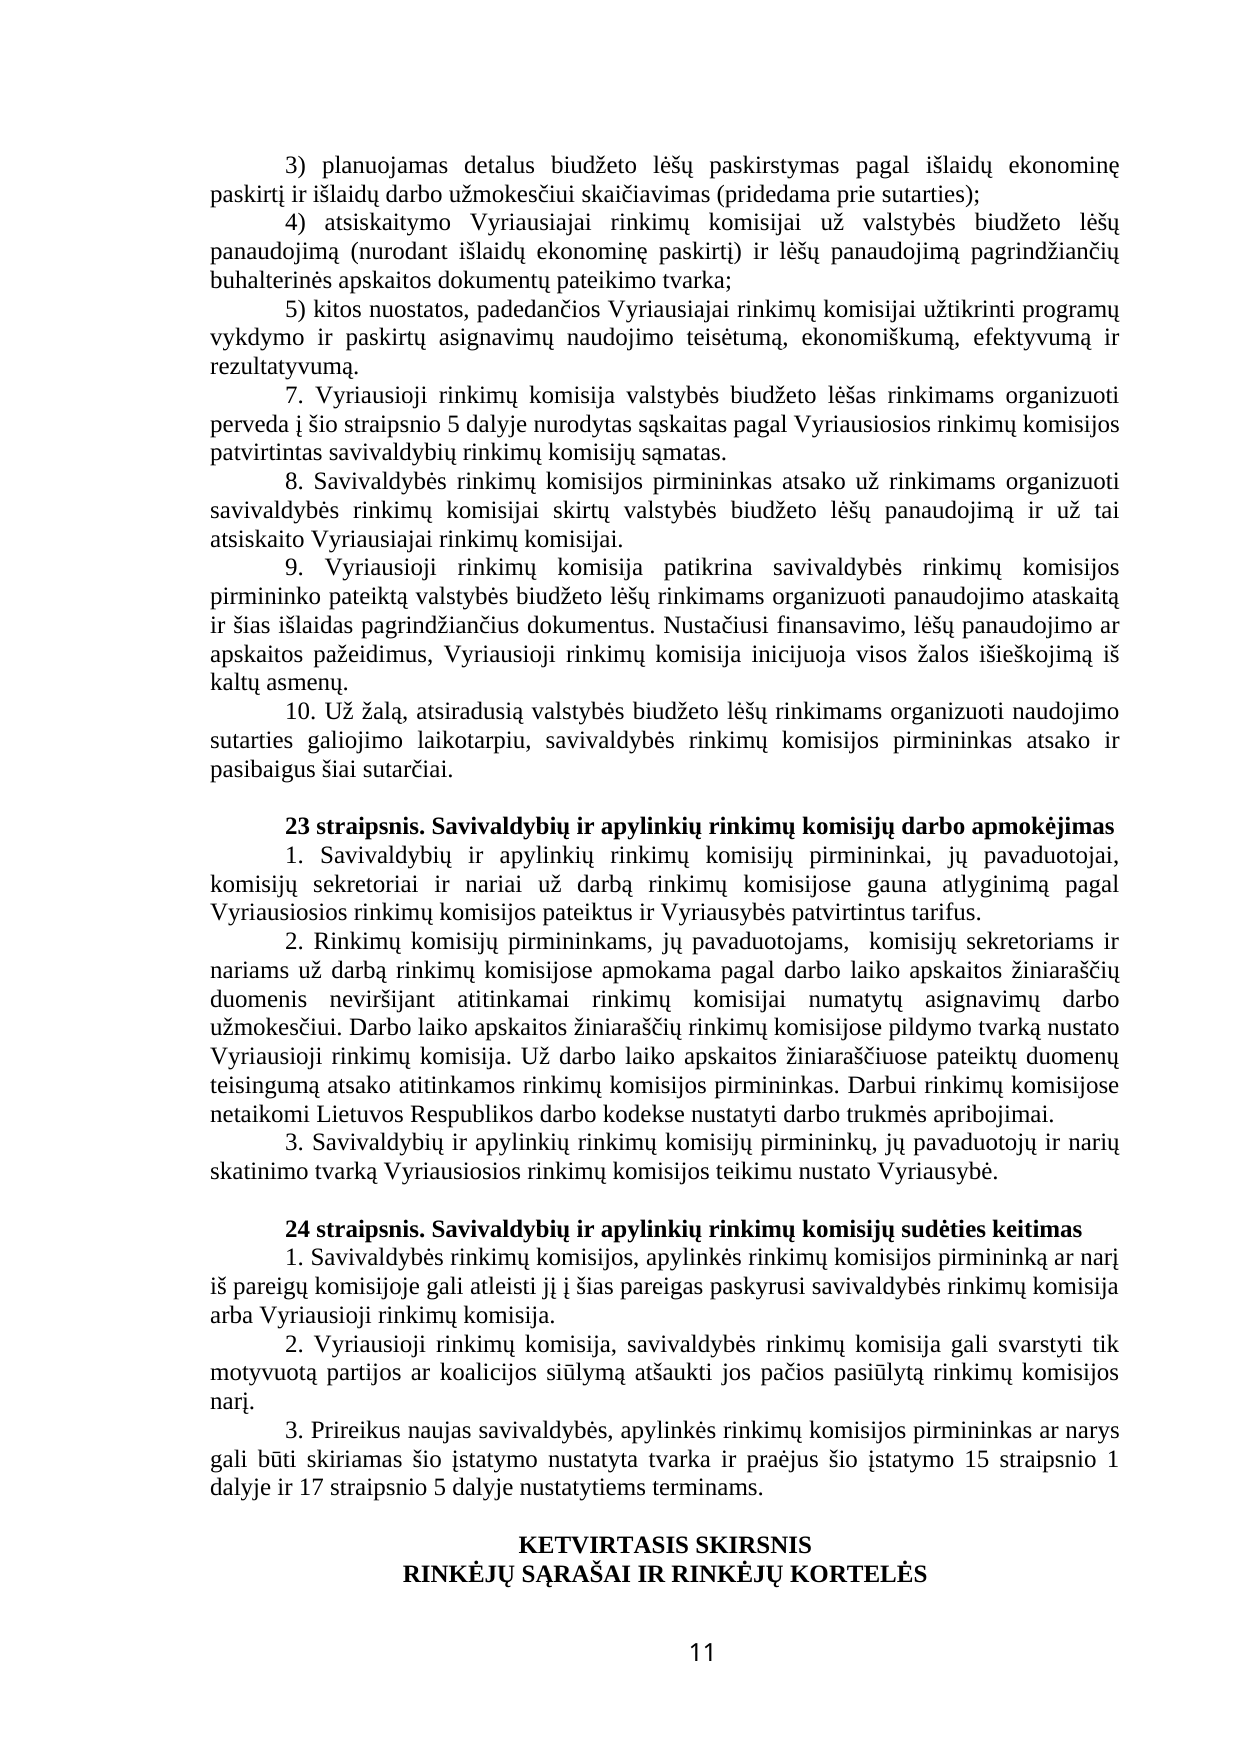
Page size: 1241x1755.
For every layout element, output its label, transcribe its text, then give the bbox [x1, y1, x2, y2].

text 3. Savivaldybių ir apylinkių rinkimų komisijų pirmininkų, jų pavaduotojų ir narių skatinimo tvarką Vyriausiosios rinkimų komisijos teikimu nustato Vyriausybė. [210, 1127, 1120, 1185]
text 2. Vyriausioji rinkimų komisija, savivaldybės rinkimų komisija gali svarstyti tik motyvuotą partijos ar koalicijos siūlymą atšaukti jos pačios pasiūlytą rinkimų komisijos narį. [210, 1329, 1120, 1415]
text 1. Savivaldybės rinkimų komisijos, apylinkės rinkimų komisijos pirmininką ar narį iš pareigų komisijoje gali atleisti jį į šias pareigas paskyrusi savivaldybės rinkimų komisija arba Vyriausioji rinkimų komisija. [210, 1242, 1120, 1329]
text 23 straipsnis. Savivaldybių ir apylinkių rinkimų komisijų darbo apmokėjimas [210, 811, 1120, 840]
text 8. Savivaldybės rinkimų komisijos pirmininkas atsako už rinkimams organizuoti savivaldybės rinkimų komisijai skirtų valstybės biudžeto lėšų panaudojimą ir už tai atsiskaito Vyriausiajai rinkimų komisijai. [210, 466, 1120, 552]
text RINKĖJŲ SĄRAŠAI IR RINKĖJŲ KORTELĖS [210, 1559, 1120, 1587]
text 2. Rinkimų komisijų pirmininkams, jų pavaduotojams, komisijų sekretoriams ir nariams už darbą rinkimų komisijose apmokama pagal darbo laiko apskaitos žiniaraščių duomenis neviršijant atitinkamai rinkimų komisijai numatytų asignavimų darbo užmokesčiui. Darbo laiko apskaitos žiniaraščių rinkimų komisijose pildymo tvarką nustato Vyriausioji rinkimų komisija. Už darbo laiko apskaitos žiniaraščiuose pateiktų duomenų teisingumą atsako atitinkamos rinkimų komisijos pirmininkas. Darbui rinkimų komisijose netaikomi Lietuvos Respublikos darbo kodekse nustatyti darbo trukmės apribojimai. [210, 926, 1120, 1127]
text 1. Savivaldybių ir apylinkių rinkimų komisijų pirmininkai, jų pavaduotojai, komisijų sekretoriai ir nariai už darbą rinkimų komisijose gauna atlyginimą pagal Vyriausiosios rinkimų komisijos pateiktus ir Vyriausybės patvirtintus tarifus. [210, 840, 1120, 926]
text 5) kitos nuostatos, padedančios Vyriausiajai rinkimų komisijai užtikrinti programų vykdymo ir paskirtų asignavimų naudojimo teisėtumą, ekonomiškumą, efektyvumą ir rezultatyvumą. [210, 294, 1120, 380]
text 9. Vyriausioji rinkimų komisija patikrina savivaldybės rinkimų komisijos pirmininko pateiktą valstybės biudžeto lėšų rinkimams organizuoti panaudojimo ataskaitą ir šias išlaidas pagrindžiančius dokumentus. Nustačiusi finansavimo, lėšų panaudojimo ar apskaitos pažeidimus, Vyriausioji rinkimų komisija inicijuoja visos žalos išieškojimą iš kaltų asmenų. [210, 552, 1120, 696]
text 10. Už žalą, atsiradusią valstybės biudžeto lėšų rinkimams organizuoti naudojimo sutarties galiojimo laikotarpiu, savivaldybės rinkimų komisijos pirmininkas atsako ir pasibaigus šiai sutarčiai. [210, 696, 1120, 782]
text 24 straipsnis. Savivaldybių ir apylinkių rinkimų komisijų sudėties keitimas [210, 1214, 1120, 1242]
text 4) atsiskaitymo Vyriausiajai rinkimų komisijai už valstybės biudžeto lėšų panaudojimą (nurodant išlaidų ekonominę paskirtį) ir lėšų panaudojimą pagrindžiančių buhalterinės apskaitos dokumentų pateikimo tvarka; [210, 207, 1120, 294]
text KETVIRTASIS SKIRSNIS [210, 1530, 1120, 1559]
text 7. Vyriausioji rinkimų komisija valstybės biudžeto lėšas rinkimams organizuoti perveda į šio straipsnio 5 dalyje nurodytas sąskaitas pagal Vyriausiosios rinkimų komisijos patvirtintas savivaldybių rinkimų komisijų sąmatas. [210, 380, 1120, 466]
text 3) planuojamas detalus biudžeto lėšų paskirstymas pagal išlaidų ekonominę paskirtį ir išlaidų darbo užmokesčiui skaičiavimas (pridedama prie sutarties); [210, 150, 1120, 207]
text 3. Prireikus naujas savivaldybės, apylinkės rinkimų komisijos pirmininkas ar narys gali būti skiriamas šio įstatymo nustatyta tvarka ir praėjus šio įstatymo 15 straipsnio 1 dalyje ir 17 straipsnio 5 dalyje nustatytiems terminams. [210, 1415, 1120, 1501]
